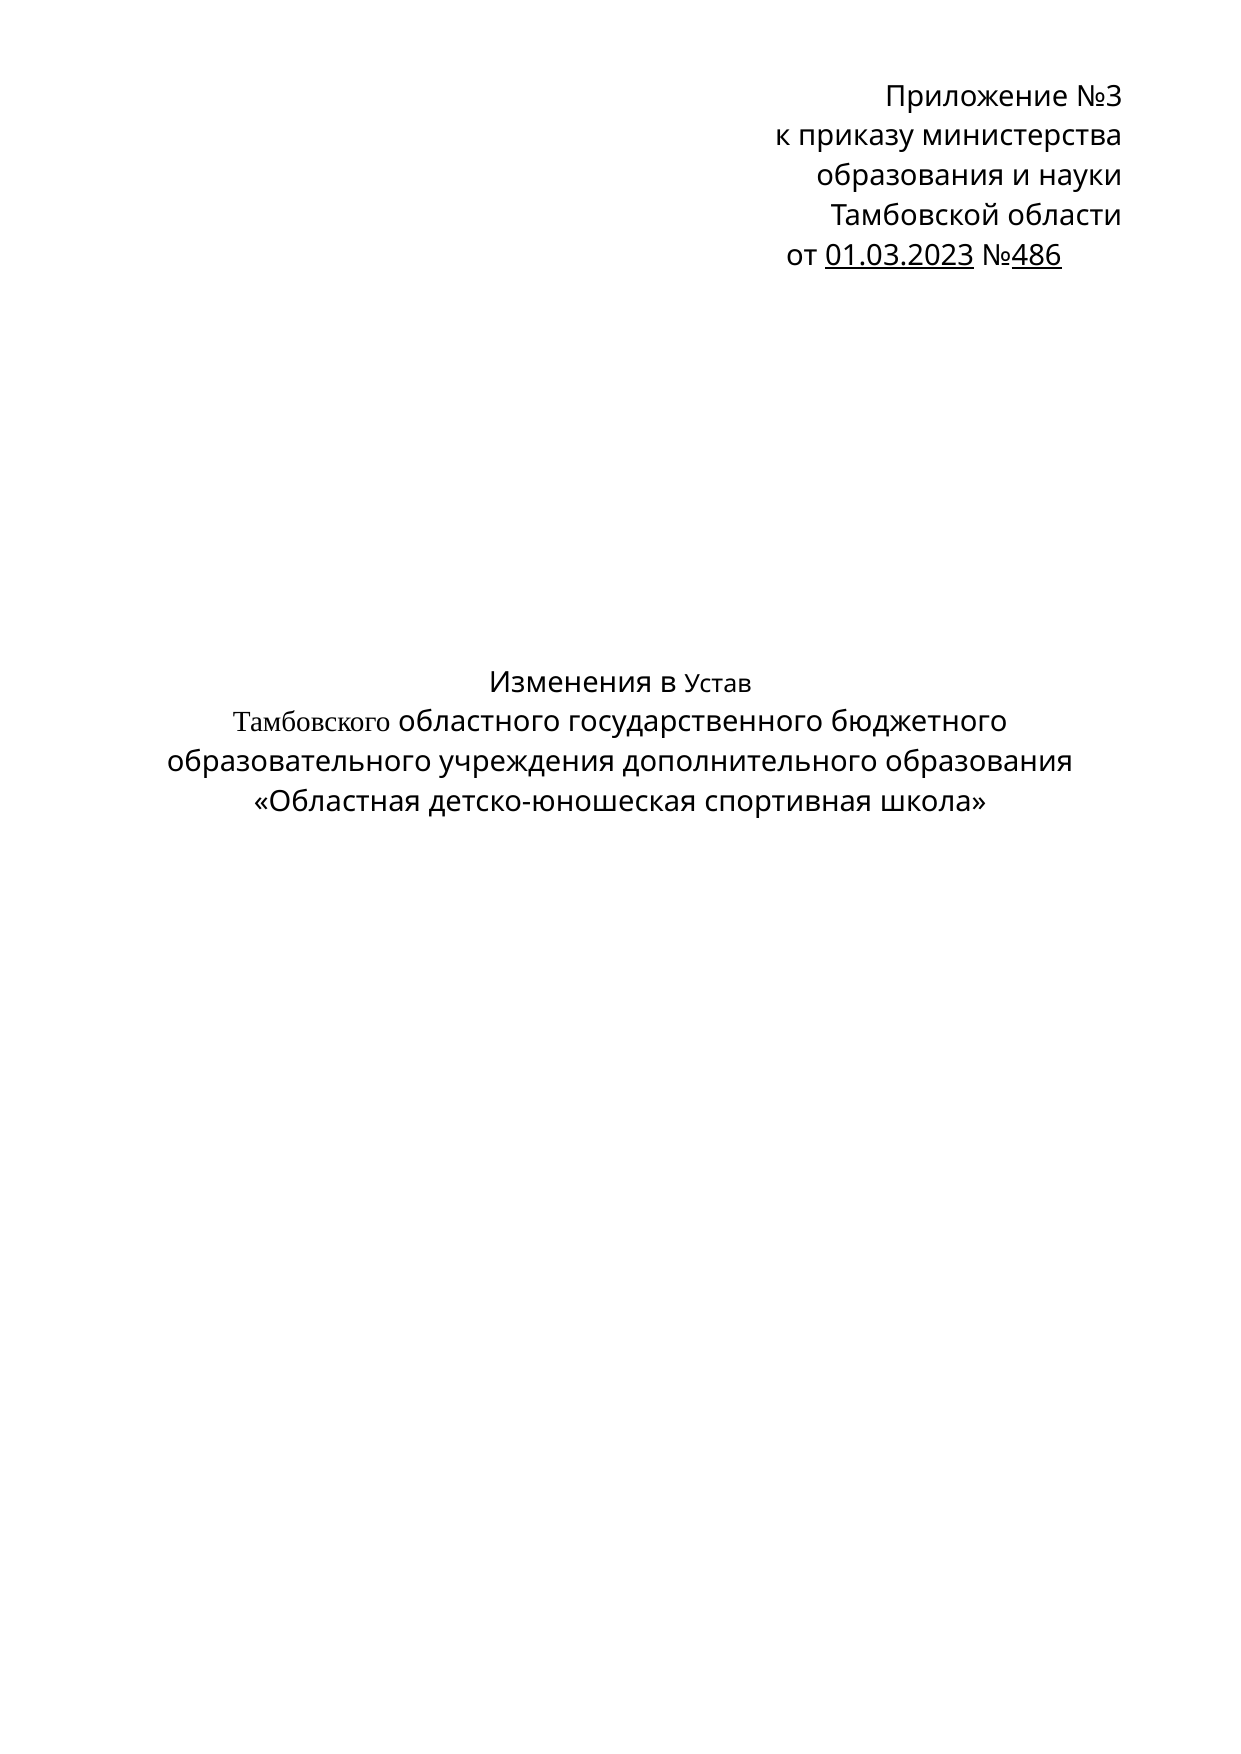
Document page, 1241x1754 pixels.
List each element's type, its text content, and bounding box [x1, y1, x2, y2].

text Приложение №3 [118, 75, 1122, 115]
text Изменения в Устав [118, 661, 1122, 701]
text к приказу министерства [118, 115, 1122, 154]
text от 01.03.2023 №486 [118, 234, 1122, 273]
text Тамбовского областного государственного бюджетного образовательного учреждения дополнительного образования [118, 701, 1122, 780]
text Тамбовской области [118, 194, 1122, 234]
text образования и науки [118, 154, 1122, 194]
text «Областная детско-юношеская спортивная школа» [118, 780, 1122, 819]
